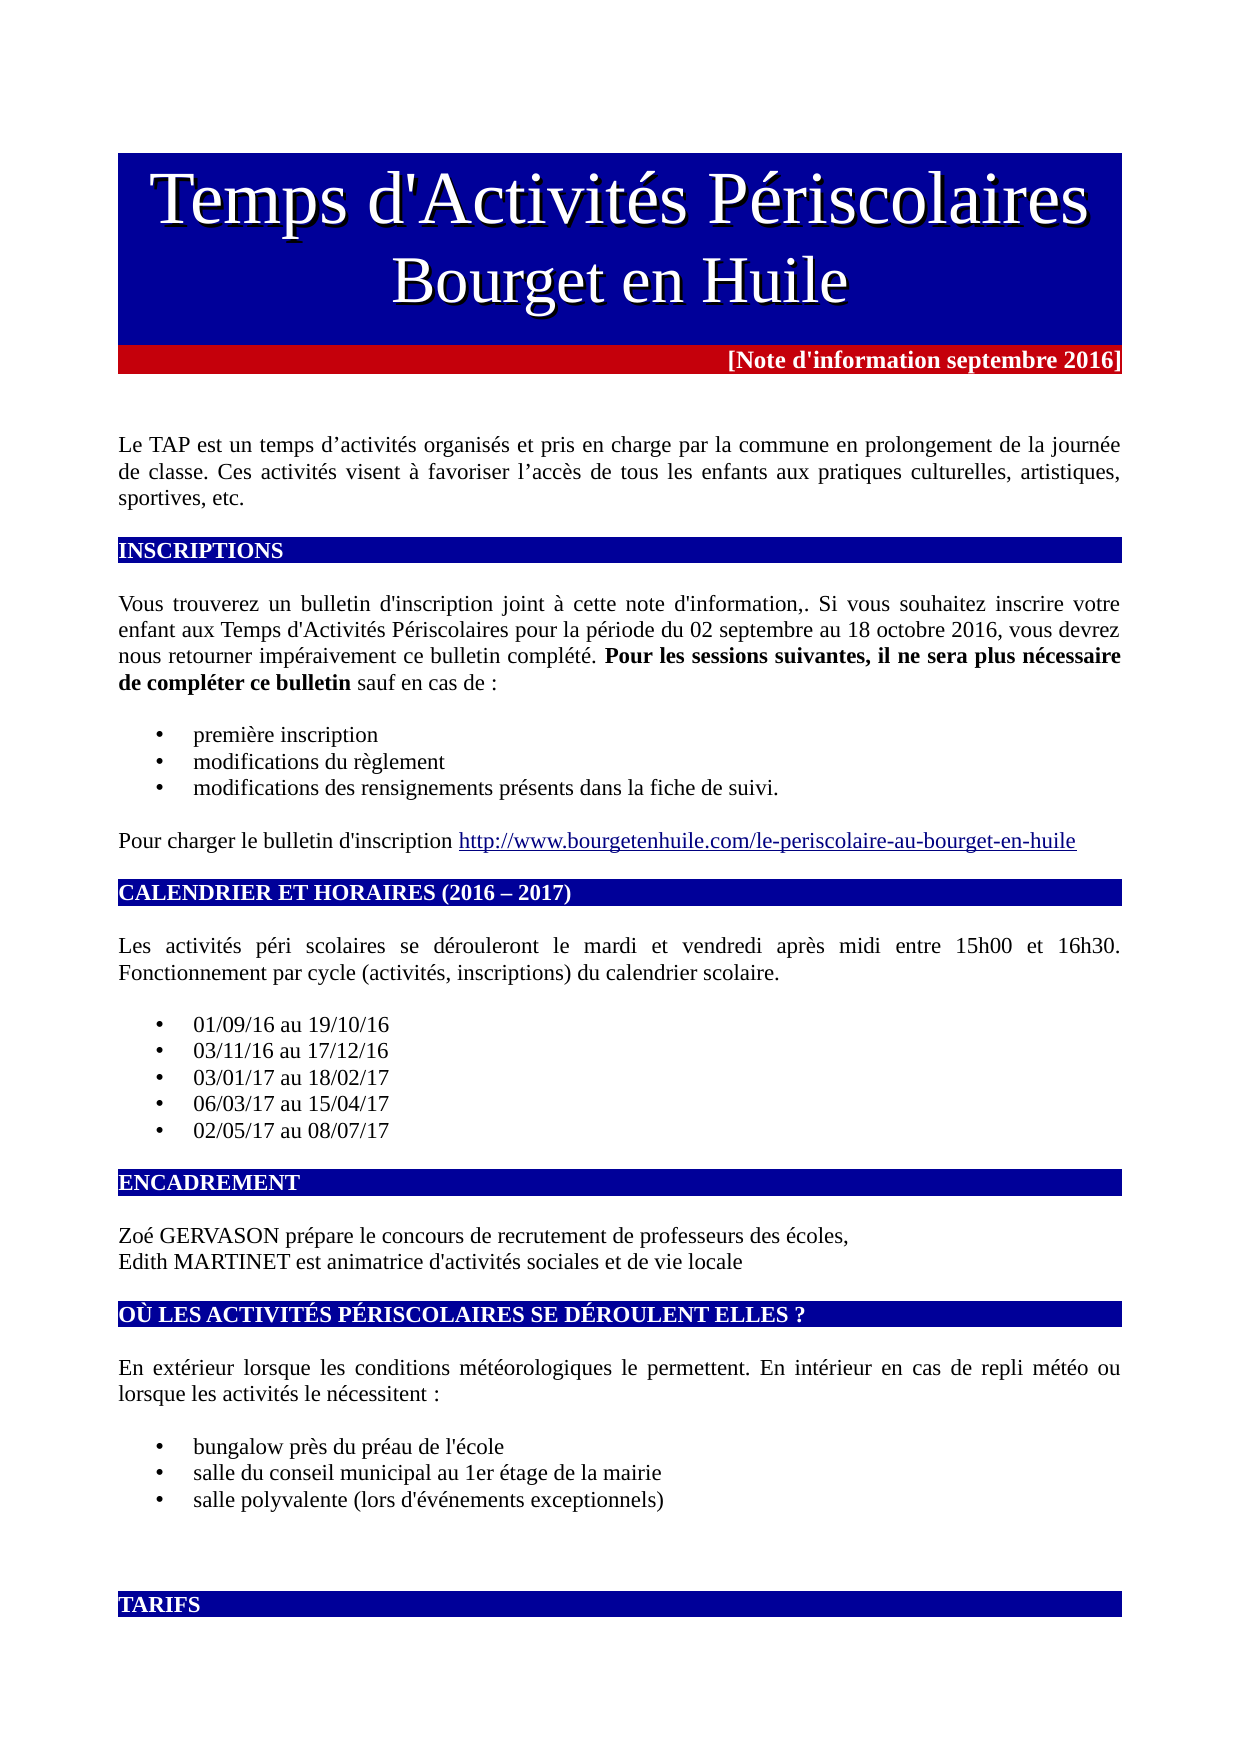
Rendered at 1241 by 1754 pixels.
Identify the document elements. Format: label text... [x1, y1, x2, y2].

list première inscription [156, 721, 1122, 748]
list 03/01/17 au 18/02/17 [156, 1064, 1122, 1090]
list modifications du règlement [156, 748, 1122, 774]
list 03/11/16 au 17/12/16 [156, 1038, 1122, 1064]
text Le TAP est un temps d’activités organisés et pris en charge par la commune en prolongement de la journée de classe. Ces activités visent à favoriser l’accès de tous les enfants aux pratiques culturelles, artistiques, sportives, etc. [118, 431, 1122, 511]
list salle polyvalente (lors d'événements exceptionnels) [156, 1486, 1122, 1512]
list salle du conseil municipal au 1er étage de la mairie [156, 1459, 1122, 1486]
text OÙ LES ACTIVITÉS PÉRISCOLAIRES SE DÉROULENT ELLES ? [118, 1301, 1122, 1327]
list bungalow près du préau de l'école [156, 1433, 1122, 1459]
text Vous trouverez un bulletin d'inscription joint à cette note d'information,. Si vous souhaitez inscrire votre enfant aux Temps d'Activités Périscolaires pour la période du 02 septembre au 18 octobre 2016, vous devrez nous retourner impéraivement ce bulletin complété. Pour les sessions suivantes, il ne sera plus nécessaire de compléter ce bulletin sauf en cas de : [118, 589, 1122, 695]
text Temps d'Activités Périscolaires [118, 153, 1122, 240]
list modifications des rensignements présents dans la fiche de suivi. [156, 774, 1122, 800]
text Pour charger le bulletin d'inscription http://www.bourgetenhuile.com/le-periscolaire-au-bourget-en-huile [118, 827, 1122, 853]
text Bourget en Huile [118, 240, 1122, 316]
text ENCADREMENT [118, 1169, 1122, 1196]
text En extérieur lorsque les conditions météorologiques le permettent. En intérieur en cas de repli météo ou lorsque les activités le nécessitent : [118, 1354, 1122, 1407]
text CALENDRIER ET HORAIRES (2016 – 2017) [118, 879, 1122, 906]
text Edith MARTINET est animatrice d'activités sociales et de vie locale [118, 1248, 1122, 1275]
text Les activités péri scolaires se dérouleront le mardi et vendredi après midi entre 15h00 et 16h30. Fonctionnement par cycle (activités, inscriptions) du calendrier scolaire. [118, 932, 1122, 985]
list 01/09/16 au 19/10/16 [156, 1011, 1122, 1038]
text Zoé GERVASON prépare le concours de recrutement de professeurs des écoles, [118, 1222, 1122, 1248]
text TARIFS [118, 1591, 1122, 1617]
list 06/03/17 au 15/04/17 [156, 1090, 1122, 1117]
text [Note d'information septembre 2016] [118, 345, 1122, 374]
text INSCRIPTIONS [118, 537, 1122, 563]
list 02/05/17 au 08/07/17 [156, 1117, 1122, 1143]
